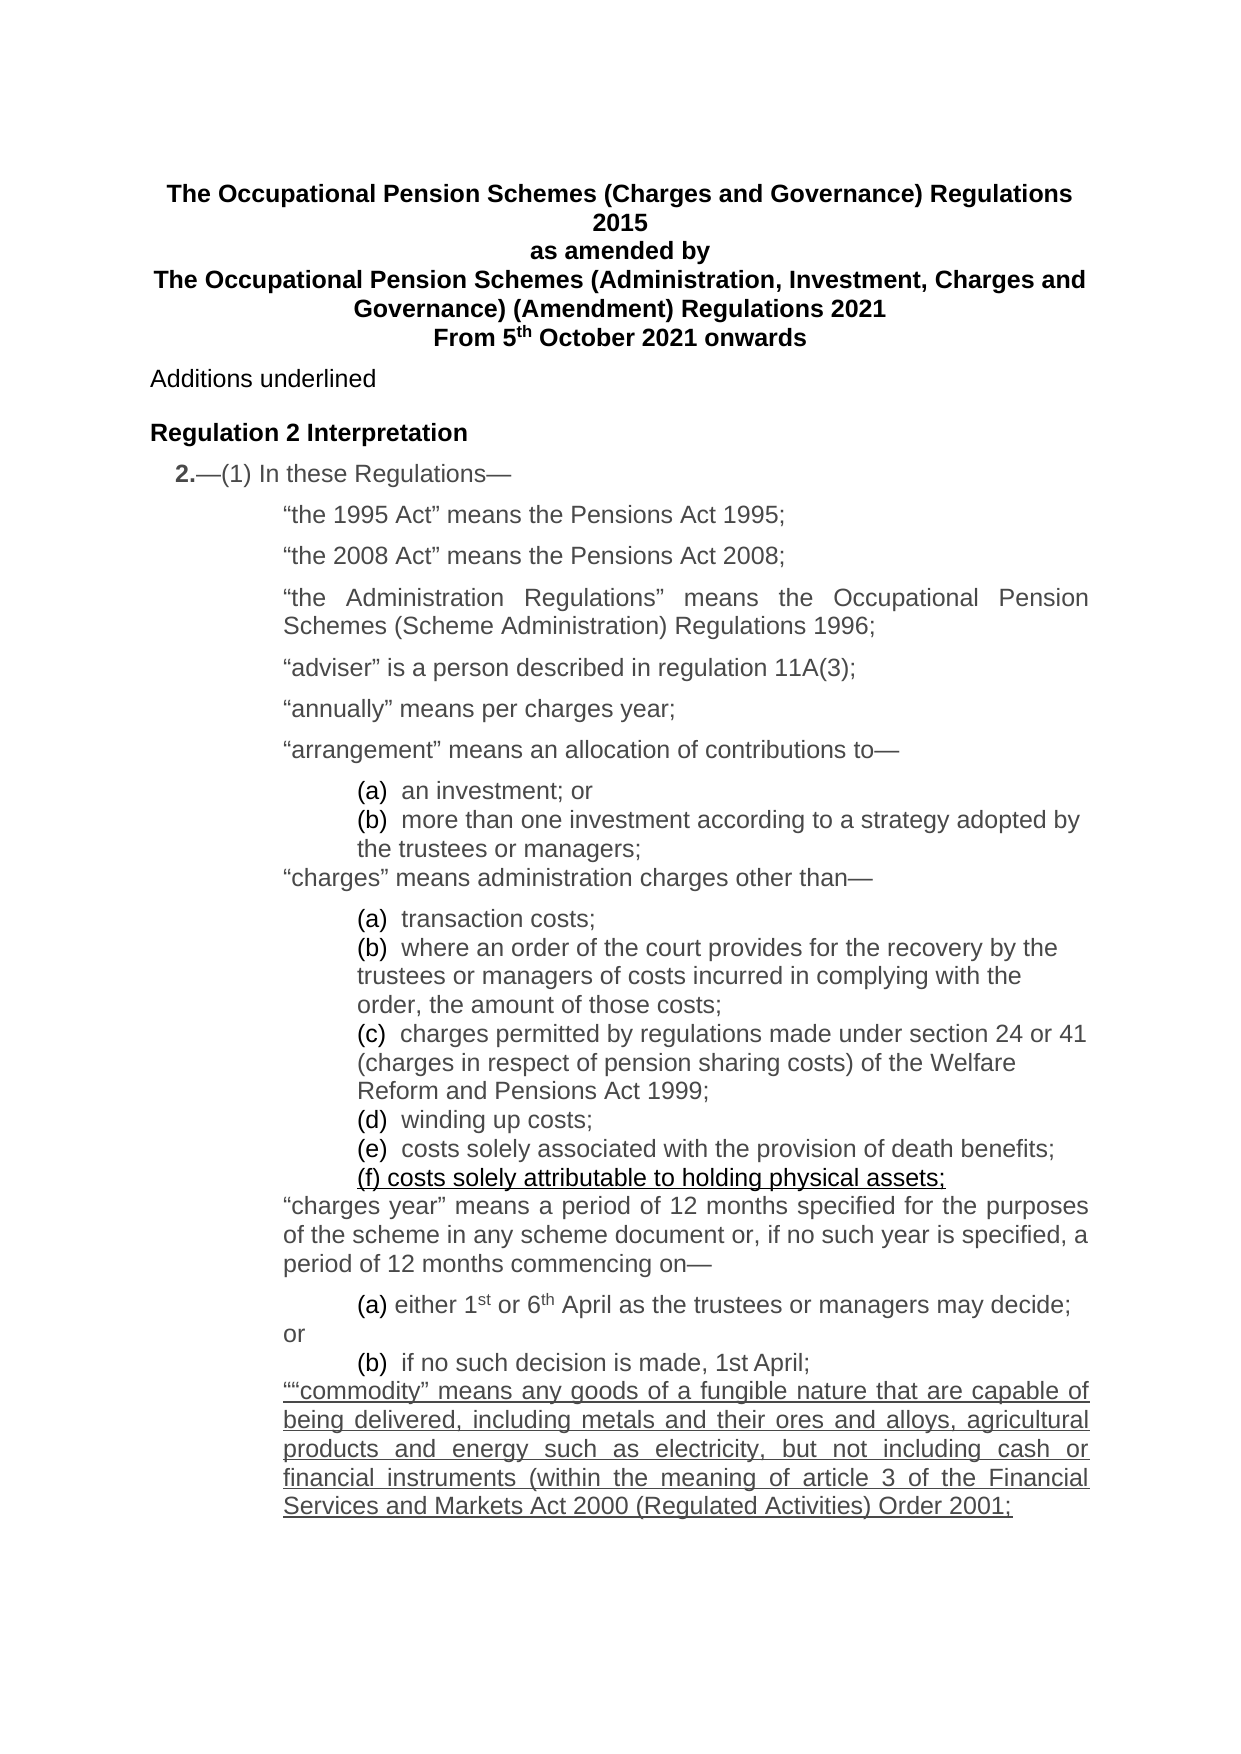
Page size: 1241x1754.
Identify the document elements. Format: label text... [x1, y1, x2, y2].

text “charges” means administration charges other than— [283, 862, 1090, 891]
text From 5th October 2021 onwards [150, 322, 1090, 351]
text “charges year” means a period of 12 months specified for the purposes of the scheme in any scheme document or, if no such year is specified, a period of 12 months commencing on— [283, 1191, 1090, 1277]
text being delivered, including metals and their ores and alloys, agricultural [283, 1403, 1090, 1430]
text “the Administration Regulations” means the Occupational Pension Schemes (Scheme Administration) Regulations 1996; [283, 582, 1090, 640]
text (e) costs solely associated with the provision of death benefits; [283, 1134, 1090, 1162]
text as amended by [150, 236, 1090, 265]
text products and energy such as electricity, but not including cash or [283, 1431, 1090, 1459]
text financial instruments (within the meaning of article 3 of the Financial [283, 1460, 1090, 1488]
text The Occupational Pension Schemes (Administration, Investment, Charges and Governance) (Amendment) Regulations 2021 [150, 265, 1090, 322]
text (a) either 1st or 6th April as the trustees or managers may decide; or [283, 1290, 1090, 1347]
text (c) charges permitted by regulations made under section 24 or 41 (charges in respect of pension sharing costs) of the Welfare Reform and Pensions Act 1999; [357, 1019, 1090, 1105]
subtitle Regulation 2 Interpretation [150, 417, 1090, 446]
text “the 1995 Act” means the Pensions Act 1995; [283, 500, 1090, 529]
text 2.—(1) In these Regulations— [150, 459, 1090, 487]
text (b) where an order of the court provides for the recovery by the trustees or managers of costs incurred in complying with the order, the amount of those costs; [357, 932, 1090, 1019]
text (a) transaction costs; [357, 904, 1090, 932]
text Services and Markets Act 2000 (Regulated Activities) Order 2001; [283, 1489, 1090, 1520]
text Additions underlined [150, 364, 1090, 392]
text “arrangement” means an allocation of contributions to— [283, 735, 1090, 764]
text (f) costs solely attributable to holding physical assets; [357, 1162, 1090, 1191]
text ““commodity” means any goods of a fungible nature that are capable of [283, 1376, 1090, 1401]
text “annually” means per charges year; [283, 694, 1090, 722]
text “adviser” is a person described in regulation 11A(3); [283, 652, 1090, 681]
text (a) an investment; or [357, 776, 1090, 805]
text (b) more than one investment according to a strategy adopted by the trustees or managers; [357, 805, 1090, 862]
text The Occupational Pension Schemes (Charges and Governance) Regulations 2015 [150, 179, 1090, 236]
text “the 2008 Act” means the Pensions Act 2008; [283, 541, 1090, 570]
text (d) winding up costs; [283, 1105, 1090, 1134]
text (b) if no such decision is made, 1st April; [283, 1347, 1090, 1376]
